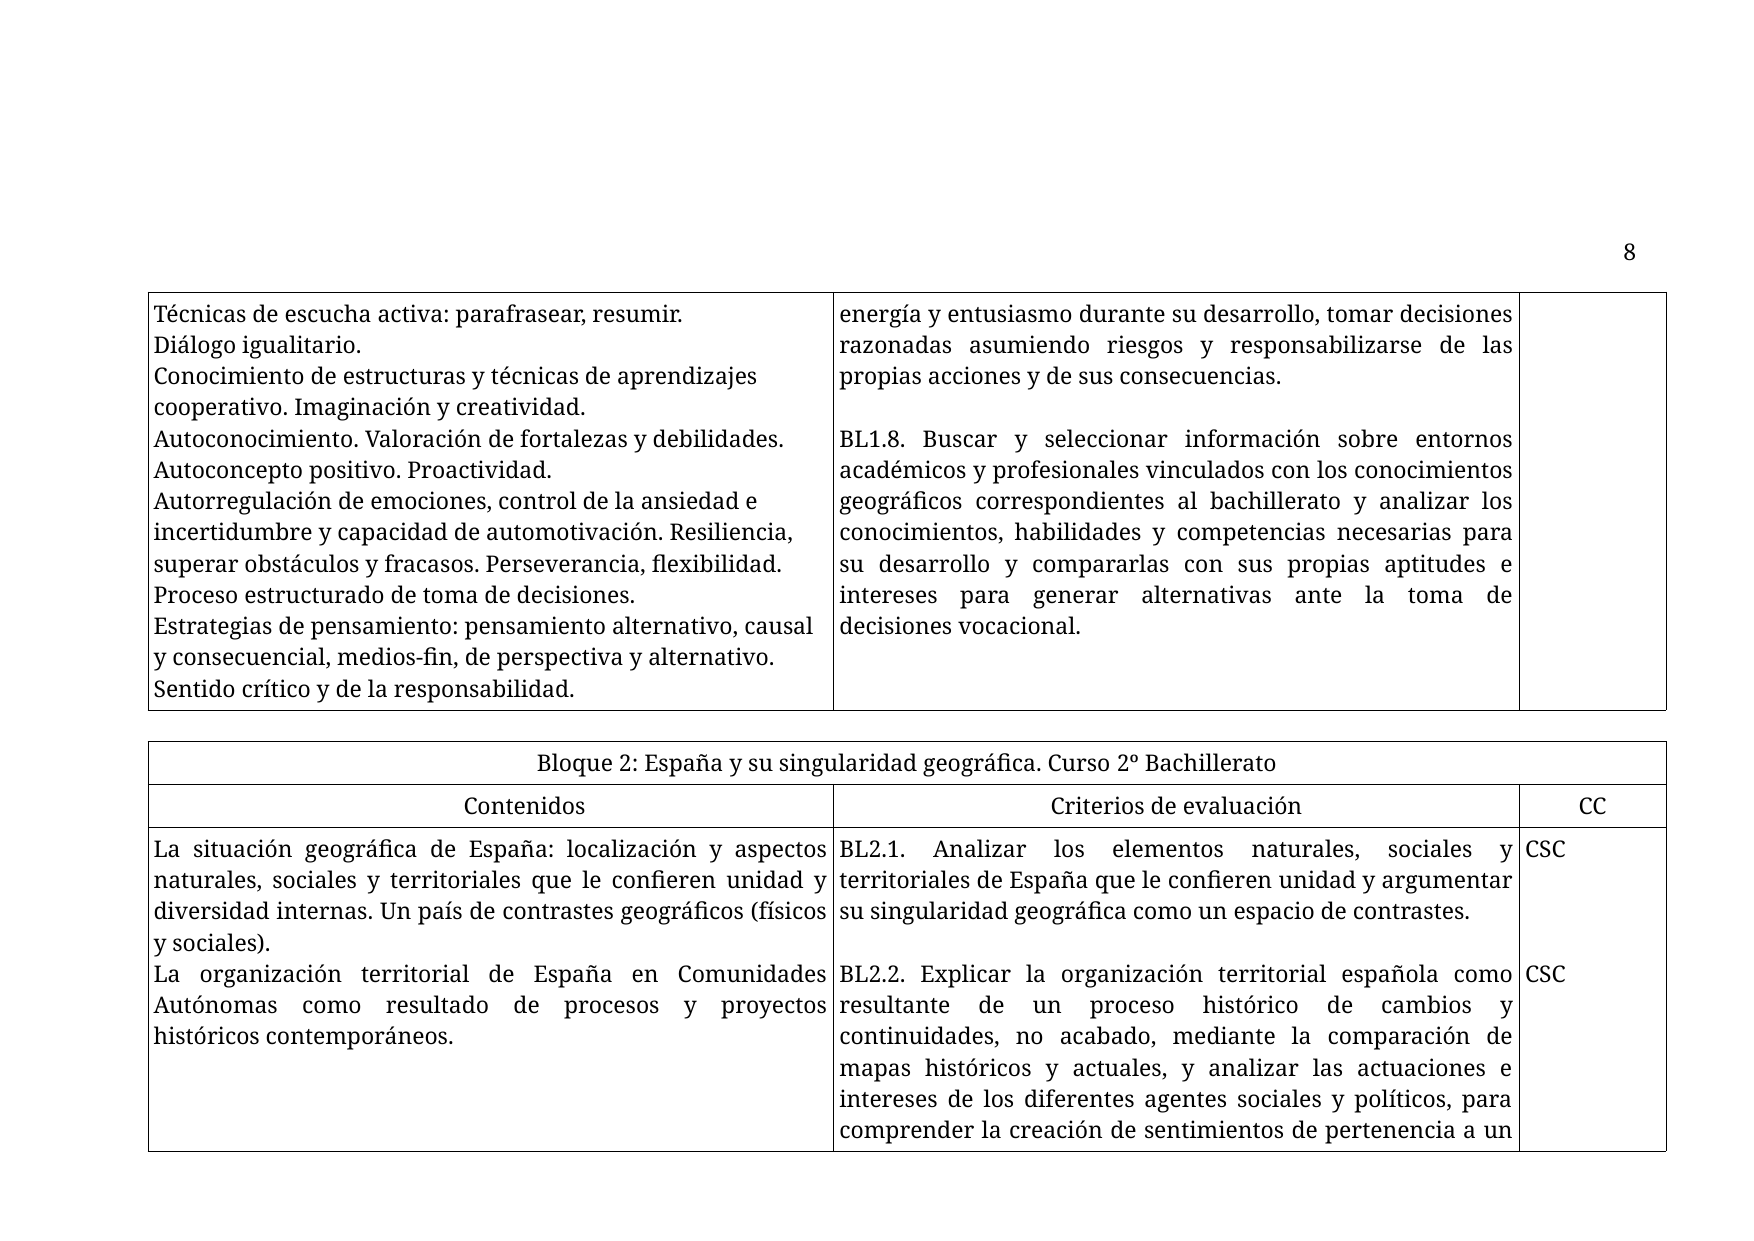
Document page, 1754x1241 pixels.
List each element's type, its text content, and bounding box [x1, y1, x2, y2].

table_cell Técnicas de escucha activa: parafrasear, resumir. Diálogo igualitario. Conocimiento de estructuras y técnicas de aprendizajes cooperativo. Imaginación y creatividad. Autoconocimiento. Valoración de fortalezas y debilidades. Autoconcepto positivo. Proactividad. Autorregulación de emociones, control de la ansiedad e incertidumbre y capacidad de automotivación. Resiliencia, superar obstáculos y fracasos. Perseverancia, flexibilidad. Proceso estructurado de toma de decisiones. Estrategias de pensamiento: pensamiento alternativo, causal y consecuencial, medios-fin, de perspectiva y alternativo. Sentido crítico y de la responsabilidad. [149, 293, 833, 709]
table_cell [1520, 293, 1666, 709]
table_cell Criterios de evaluación [834, 785, 1519, 827]
table_cell energía y entusiasmo durante su desarrollo, tomar decisiones razonadas asumiendo riesgos y responsabilizarse de las propias acciones y de sus consecuencias. BL1.8. Buscar y seleccionar información sobre entornos académicos y profesionales vinculados con los conocimientos geográficos correspondientes al bachillerato y analizar los conocimientos, habilidades y competencias necesarias para su desarrollo y compararlas con sus propias aptitudes e intereses para generar alternativas ante la toma de decisiones vocacional. [834, 293, 1519, 709]
table_cell Contenidos [149, 785, 833, 827]
table_cell CC [1520, 785, 1666, 827]
table_cell BL2.1. Analizar los elementos naturales, sociales y territoriales de España que le confieren unidad y argumentar su singularidad geográfica como un espacio de contrastes. BL2.2. Explicar la organización territorial española como resultante de un proceso histórico de cambios y continuidades, no acabado, mediante la comparación de mapas históricos y actuales, y analizar las actuaciones e intereses de los diferentes agentes sociales y políticos, para comprender la creación de sentimientos de pertenencia a un [834, 828, 1519, 1151]
table_cell La situación geográfica de España: localización y aspectos naturales, sociales y territoriales que le confieren unidad y diversidad internas. Un país de contrastes geográficos (físicos y sociales). La organización territorial de España en Comunidades Autónomas como resultado de procesos y proyectos históricos contemporáneos. [149, 828, 833, 1151]
table_cell CSC CSC [1520, 828, 1666, 1151]
table_header Bloque 2: España y su singularidad geográfica. Curso 2º Bachillerato [149, 742, 1666, 784]
